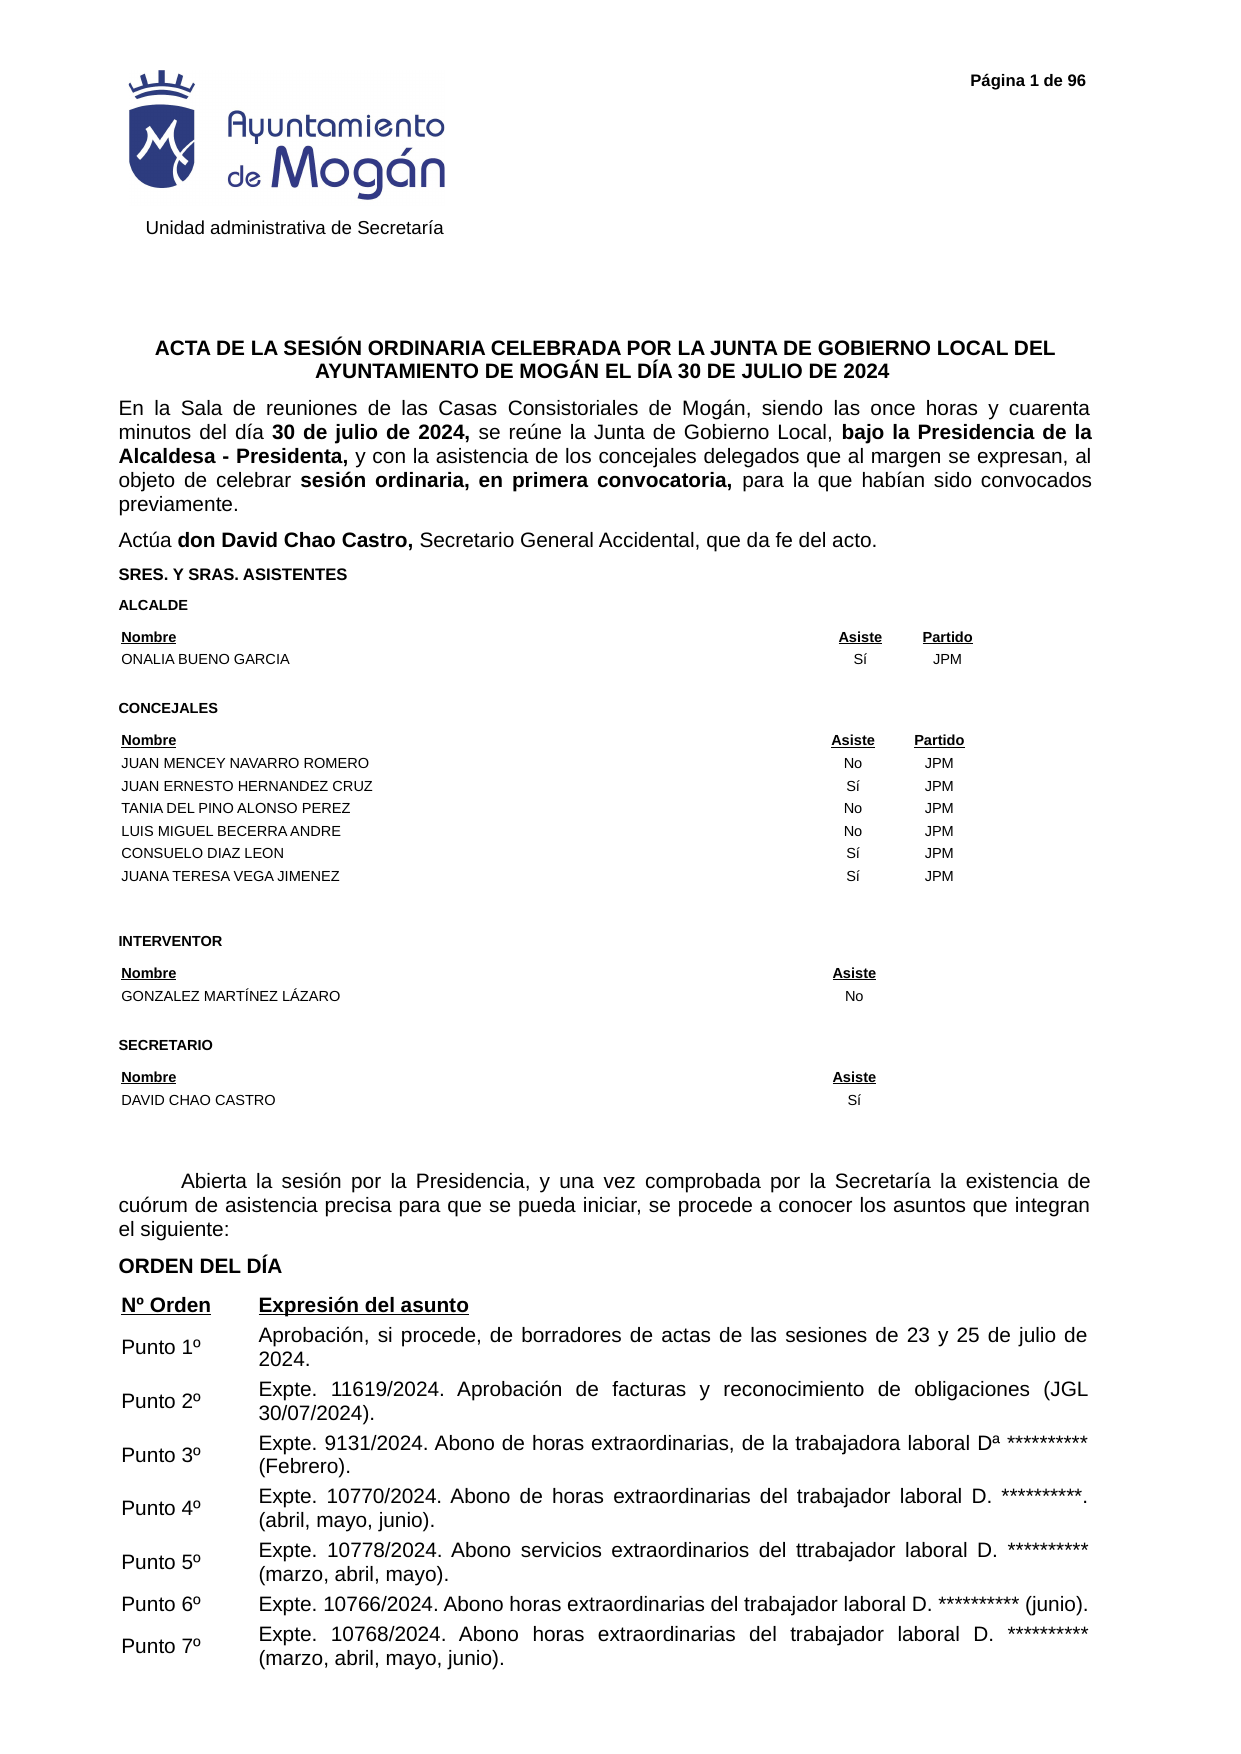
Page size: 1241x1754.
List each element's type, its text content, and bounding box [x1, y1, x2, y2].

table_cell JUAN MENCEY NAVARRO ROMERO [118, 752, 809, 774]
table_header Nombre [118, 729, 809, 752]
table_header [118, 888, 433, 910]
table_header Partido [897, 962, 984, 984]
table_header Expresión del asunto [255, 1290, 1092, 1320]
table_cell Expte. 10768/2024. Abono horas extraordinarias del trabajador laboral D. ********** (marzo, abril, mayo, junio). [255, 1619, 1092, 1672]
table_header Nombre [118, 1066, 811, 1088]
table_cell JPM [904, 648, 991, 671]
table_cell Sí [810, 774, 896, 797]
table_cell JPM [896, 797, 982, 819]
text Actúa don David Chao Castro, Secretario General Accidental, que da fe del acto. [118, 528, 1092, 552]
table_cell Expte. 10770/2024. Abono de horas extraordinarias del trabajador laboral D. **********. (abril, mayo, junio). [255, 1481, 1092, 1535]
table_cell Sí [810, 865, 896, 887]
table_cell Sí [817, 648, 904, 671]
text En la Sala de reuniones de las Casas Consistoriales de Mogán, siendo las once horas y cuarenta minutos del día 30 de julio de 2024, se reúne la Junta de Gobierno Local, bajo la Presidencia de la Alcaldesa - Presidenta, y con la asistencia de los concejales delegados que al margen se expresan, al objeto de celebrar sesión ordinaria, en primera convocatoria, para la que habían sido convocados previamente. [118, 396, 1092, 516]
table_cell No [810, 797, 896, 819]
table_cell JPM [896, 865, 982, 887]
text Abierta la sesión por la Presidencia, y una vez comprobada por la Secretaría la existencia de cuórum de asistencia precisa para que se pueda iniciar, se procede a conocer los asuntos que integran el siguiente: [118, 1169, 1092, 1241]
table_cell Punto 3º [118, 1428, 255, 1481]
table_cell Punto 5º [118, 1535, 255, 1589]
table_header Nº Orden [118, 1290, 255, 1320]
table_cell [472, 910, 511, 933]
table_cell JPM [896, 842, 982, 865]
table_cell Expte. 11619/2024. Aprobación de facturas y reconocimiento de obligaciones (JGL 30/07/2024). [255, 1374, 1092, 1427]
table_header [433, 888, 472, 910]
table_cell . [897, 985, 984, 1007]
table_header Partido [904, 625, 991, 648]
table_cell Expte. 9131/2024. Abono de horas extraordinarias, de la trabajadora laboral Dª ********** (Febrero). [255, 1428, 1092, 1481]
text ACTA DE LA SESIÓN ORDINARIA CELEBRADA POR LA JUNTA DE GOBIERNO LOCAL DEL AYUNTAMIENTO DE MOGÁN EL DÍA 30 DE JULIO DE 2024 [118, 335, 1092, 383]
table_header Asiste [811, 962, 897, 984]
table_cell JUANA TERESA VEGA JIMENEZ [118, 865, 809, 887]
table_cell Expte. 10778/2024. Abono servicios extraordinarios del ttrabajador laboral D. ********** (marzo, abril, mayo). [255, 1535, 1092, 1589]
table_cell JPM [896, 774, 982, 797]
table_cell JPM [896, 820, 982, 842]
table_cell Expte. 10766/2024. Abono horas extraordinarias del trabajador laboral D. ********** (junio). [255, 1589, 1092, 1618]
text ALCALDE [118, 596, 1092, 613]
text CONCEJALES [118, 700, 1092, 717]
table_header Nombre [118, 962, 811, 984]
text ORDEN DEL DÍA [118, 1254, 1092, 1278]
table_header Asiste [811, 1066, 897, 1088]
table_cell Sí [811, 1088, 897, 1111]
table_cell No [811, 985, 897, 1007]
table_cell Sí [810, 842, 896, 865]
table_cell ONALIA BUENO GARCIA [118, 648, 817, 671]
picture [128, 70, 445, 206]
table_cell CONSUELO DIAZ LEON [118, 842, 809, 865]
table_cell TANIA DEL PINO ALONSO PEREZ [118, 797, 809, 819]
table_cell Aprobación, si procede, de borradores de actas de las sesiones de 23 y 25 de julio de 2024. [255, 1320, 1092, 1374]
table_cell . [897, 1088, 984, 1111]
table_cell DAVID CHAO CASTRO [118, 1088, 811, 1111]
text INTERVENTOR [118, 933, 1092, 949]
table_cell No [810, 752, 896, 774]
table_cell Punto 2º [118, 1374, 255, 1427]
table_cell JUAN ERNESTO HERNANDEZ CRUZ [118, 774, 809, 797]
table_header Asiste [817, 625, 904, 648]
table_cell Punto 7º [118, 1619, 255, 1672]
table_cell No [810, 820, 896, 842]
table_header Partido [896, 729, 982, 752]
table_cell JPM [896, 752, 982, 774]
table_cell Punto 6º [118, 1589, 255, 1618]
table_cell [433, 910, 472, 933]
table_header Nombre [118, 625, 817, 648]
table_header [472, 888, 511, 910]
text SECRETARIO [118, 1036, 1092, 1053]
text SRES. Y SRAS. ASISTENTES [118, 564, 1092, 584]
table_cell [118, 910, 433, 933]
table_header Asiste [810, 729, 896, 752]
table_header Partido [897, 1066, 984, 1088]
table_cell GONZALEZ MARTÍNEZ LÁZARO [118, 985, 811, 1007]
table_cell Punto 4º [118, 1481, 255, 1535]
table_cell Punto 1º [118, 1320, 255, 1374]
table_cell LUIS MIGUEL BECERRA ANDRE [118, 820, 809, 842]
